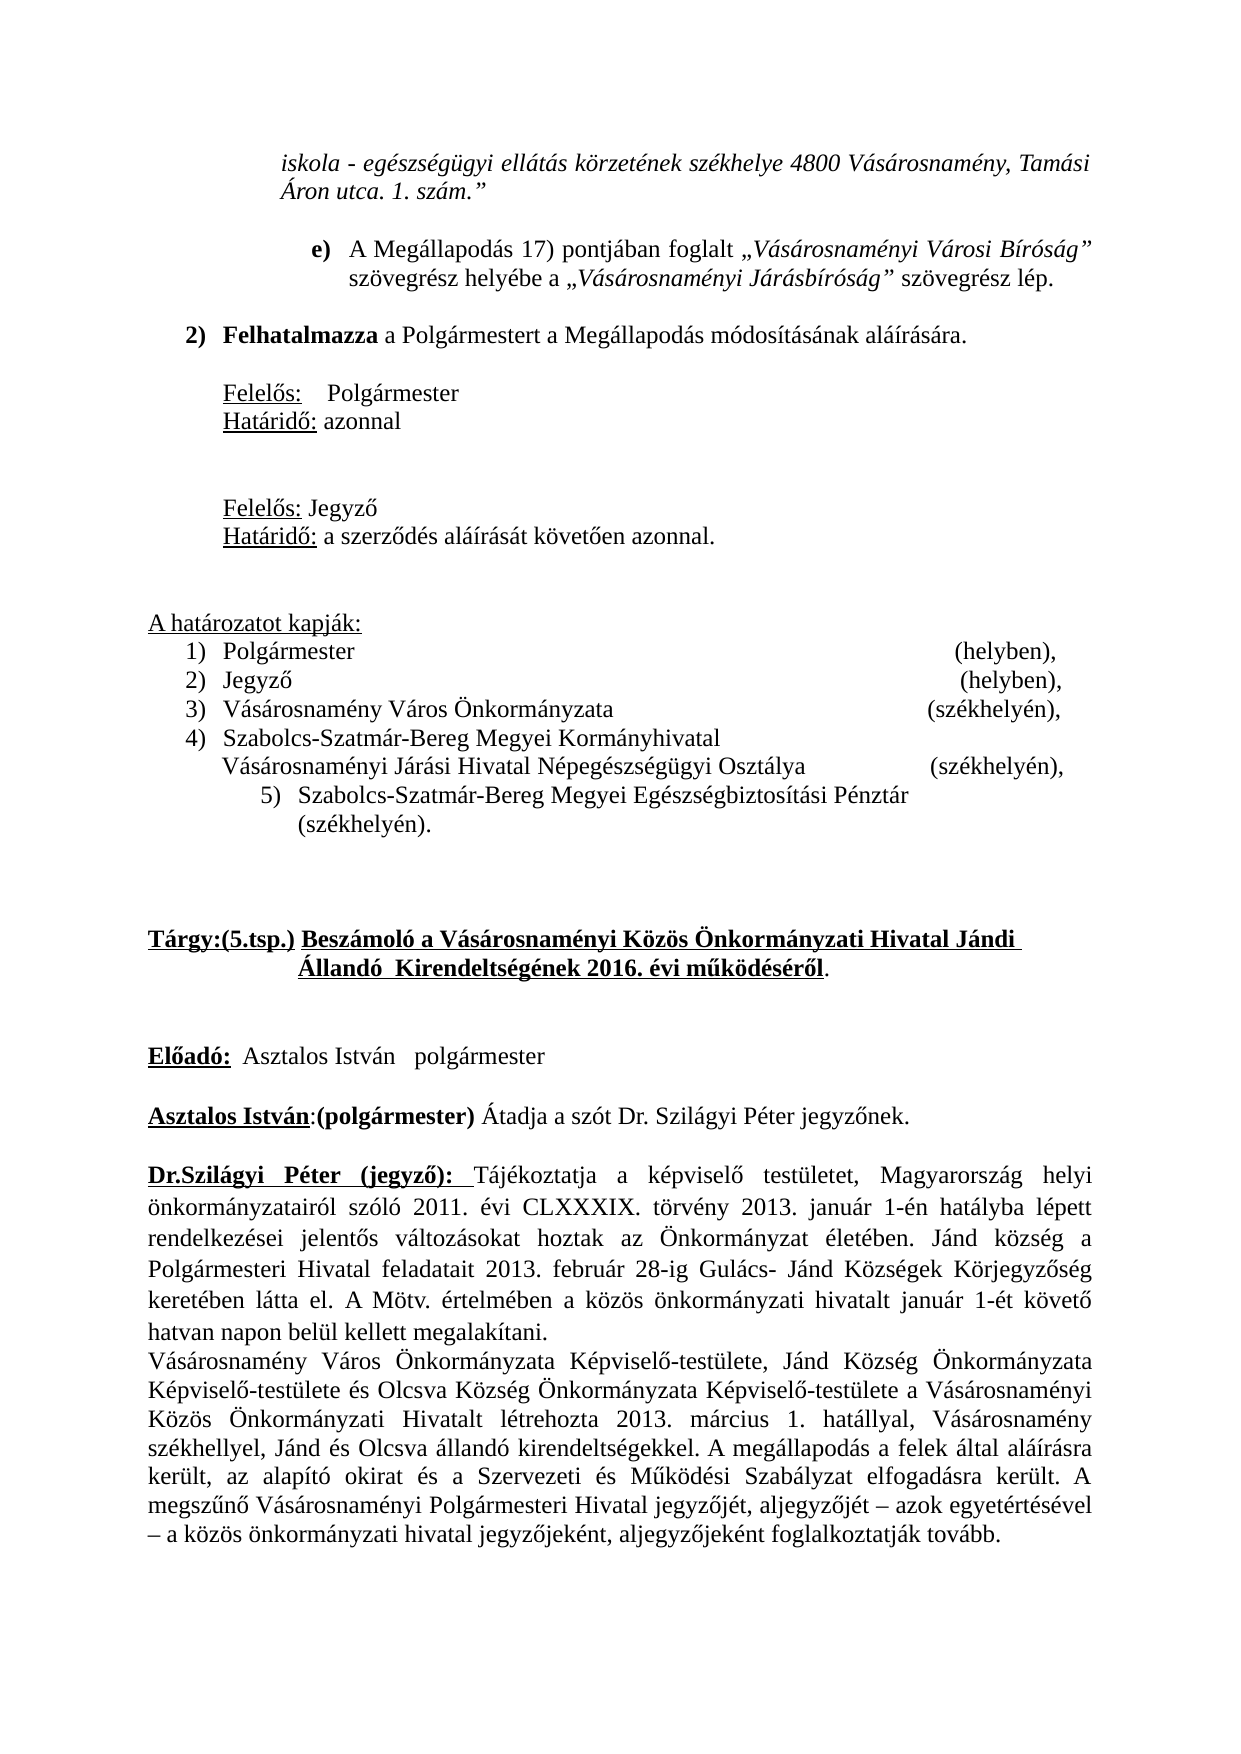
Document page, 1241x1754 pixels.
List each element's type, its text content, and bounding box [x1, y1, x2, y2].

text A határozatot kapják: [148, 608, 1093, 636]
list Szabolcs-Szatmár-Bereg Megyei Egészségbiztosítási Pénztár (székhelyén). [260, 780, 1093, 838]
list Felhatalmazza a Polgármestert a Megállapodás módosításának aláírására. [185, 320, 1093, 349]
text Asztalos István:(polgármester) Átadja a szót Dr. Szilágyi Péter jegyzőnek. [148, 1101, 1093, 1130]
list A Megállapodás 17) pontjában foglalt „Vásárosnaményi Városi Bíróság” szövegrész helyébe a „Vásárosnaményi Járásbíróság” szövegrész lép. [311, 234, 1093, 291]
list iskola - egészségügyi ellátás körzetének székhelye 4800 Vásárosnamény, Tamási Áron utca. 1. szám.” [281, 148, 1093, 205]
text Vásárosnaményi Járási Hivatal Népegészségügyi Osztálya (székhelyén), [148, 751, 1093, 780]
list Vásárosnamény Város Önkormányzata (székhelyén), [185, 694, 1093, 723]
list Polgármester (helyben), [185, 636, 1093, 665]
text Határidő: azonnal [223, 406, 1093, 435]
text Előadó: Asztalos István polgármester [148, 1041, 1093, 1070]
text Felelős: Jegyző [223, 493, 1093, 521]
list Dr.Szilágyi Péter (jegyző): Tájékoztatja a képviselő testületet, Magyarország helyi önkormányzatairól szóló 2011. évi CLXXXIX. törvény 2013. január 1-én hatályba lépett rendelkezései jelentős változásokat hoztak az Önkormányzat életében. Jánd község a Polgármesteri Hivatal feladatait 2013. február 28-ig Gulács- Jánd Községek Körjegyzőség keretében látta el. A Mötv. értelmében a közös önkormányzati hivatalt január 1-ét követő hatvan napon belül kellett megalakítani. [148, 1159, 1093, 1346]
list Jegyző (helyben), [185, 665, 1093, 694]
text Vásárosnamény Város Önkormányzata Képviselő-testülete, Jánd Község Önkormányzata Képviselő-testülete és Olcsva Község Önkormányzata Képviselő-testülete a Vásárosnaményi Közös Önkormányzati Hivatalt létrehozta 2013. március 1. hatállyal, Vásárosnamény székhellyel, Jánd és Olcsva állandó kirendeltségekkel. A megállapodás a felek által aláírásra került, az alapító okirat és a Szervezeti és Működési Szabályzat elfogadásra került. A megszűnő Vásárosnaményi Polgármesteri Hivatal jegyzőjét, aljegyzőjét – azok egyetértésével – a közös önkormányzati hivatal jegyzőjeként, aljegyzőjeként foglalkoztatják tovább. [148, 1346, 1093, 1548]
text Tárgy:(5.tsp.) Beszámoló a Vásárosnaményi Közös Önkormányzati Hivatal Jándi [148, 924, 1093, 953]
list Szabolcs-Szatmár-Bereg Megyei Kormányhivatal [185, 723, 1093, 751]
text Felelős: Polgármester [223, 378, 1093, 406]
text Határidő: a szerződés aláírását követően azonnal. [223, 521, 1093, 550]
text Állandó Kirendeltségének 2016. évi működéséről. [148, 953, 1093, 981]
